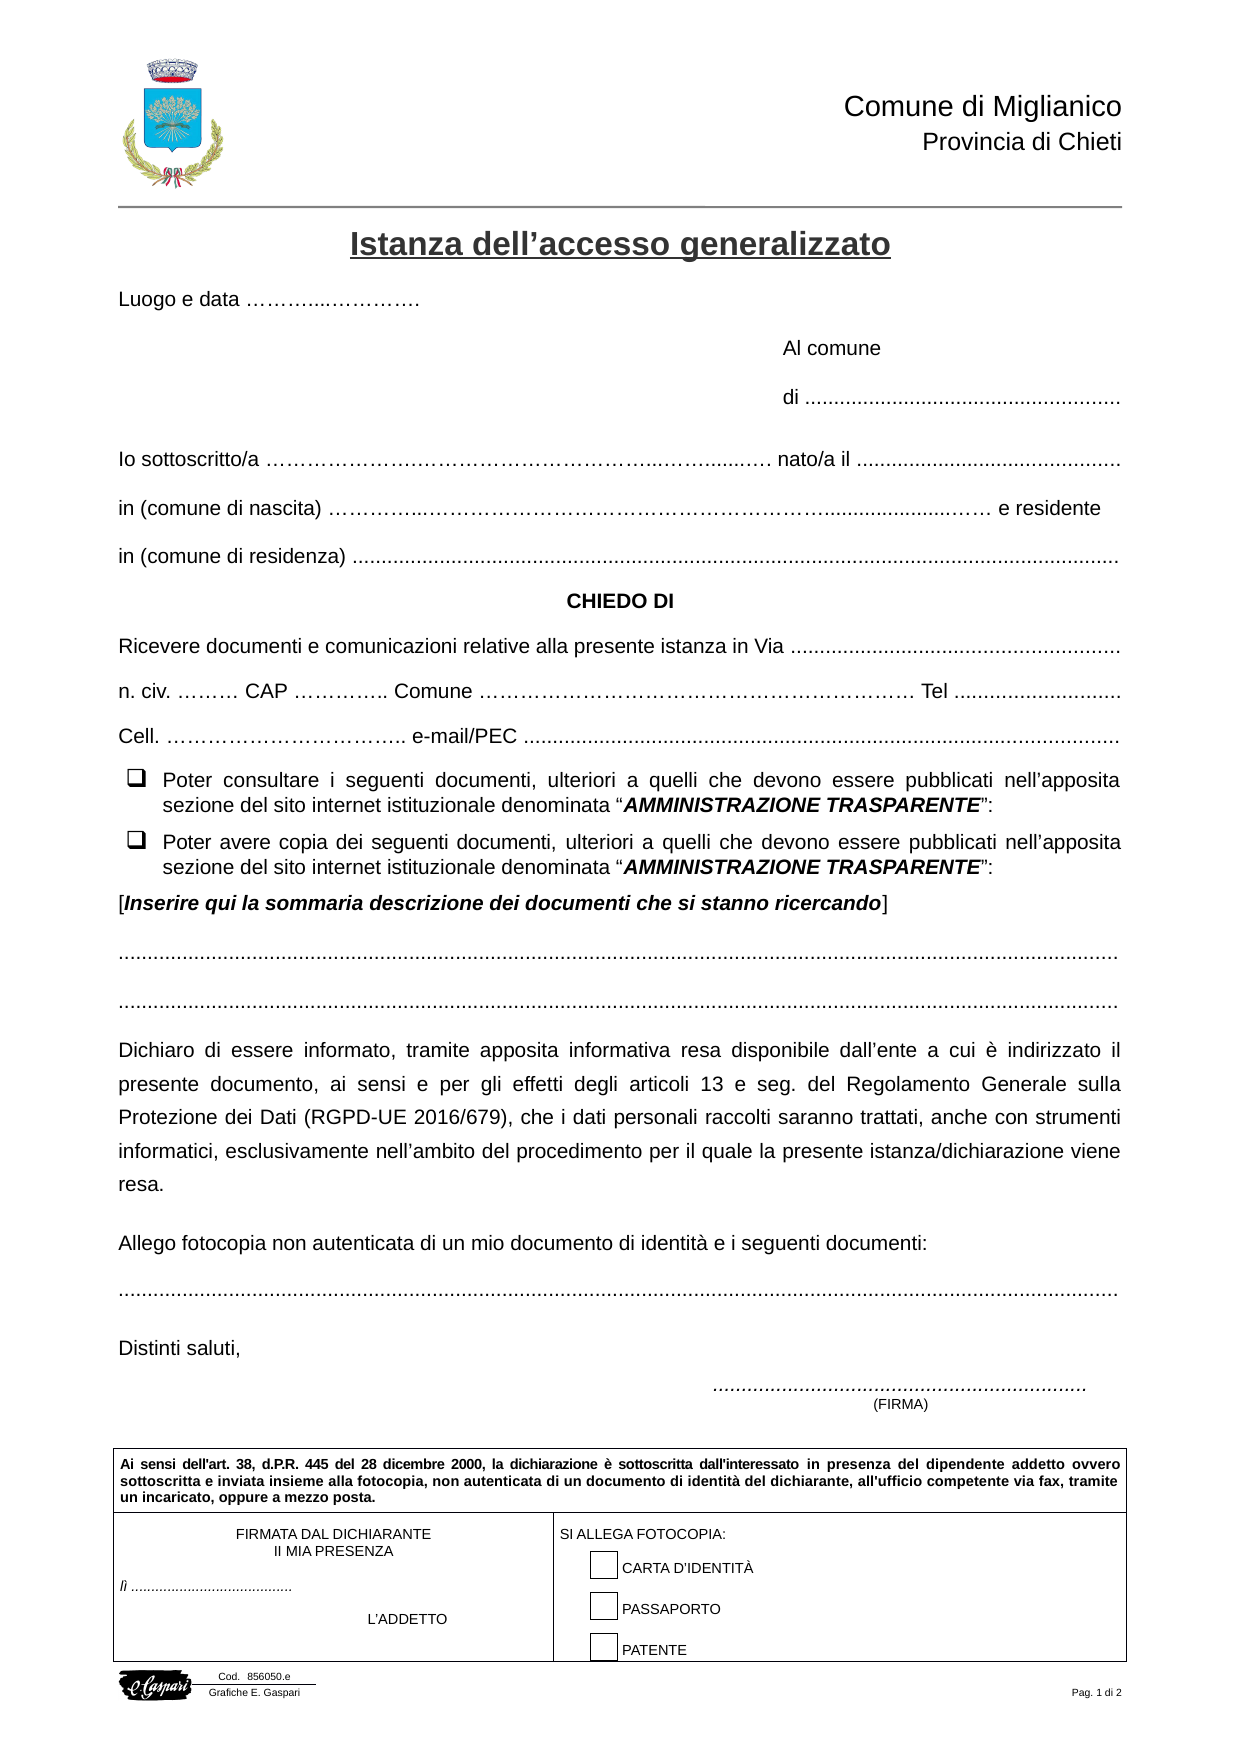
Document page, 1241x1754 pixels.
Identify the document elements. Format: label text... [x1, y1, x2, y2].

text Ricevere documenti e comunicazioni relative alla presente istanza in Via [118, 634, 1122, 658]
picture [122, 58, 224, 189]
list Poter avere copia dei seguenti documenti, ulteriori a quelli che devono essere pubblicati nell’apposita sezione del sito internet istituzionale denominata “AMMINISTRAZIONE TRASPARENTE”: [125, 830, 1122, 879]
table_header Ai sensi dell'art. 38, d.P.R. 445 del 28 dicembre 2000, la dichiarazione è sottoscritta dall'interessato in presenza del dipendente addetto ovvero sottoscritta e inviata insieme alla fotocopia, non autenticata di un documento di identità del dichiarante, all'ufficio competente via fax, tramite un incaricato, oppure a mezzo posta. [114, 1449, 1126, 1512]
text in (comune di residenza) [118, 544, 1122, 568]
text Cell. …………………………….. e-mail/PEC [118, 723, 1122, 747]
text Comune di Miglianico [224, 89, 1122, 122]
text (FIRMA) [679, 1396, 1122, 1413]
text Provincia di Chieti [224, 127, 1122, 156]
table_cell SI ALLEGA FOTOCOPIA: CARTA D’IDENTITÀ PASSAPORTO PATENTE [554, 1513, 1126, 1661]
list Poter consultare i seguenti documenti, ulteriori a quelli che devono essere pubblicati nell’apposita sezione del sito internet istituzionale denominata “AMMINISTRAZIONE TRASPARENTE”: [125, 768, 1122, 817]
text Luogo e data ………....…………. [118, 287, 1122, 311]
table_cell FIRMATA DAL DICHIARANTE II MIA PRESENZA lì ........................................ L’ADDETTO [114, 1513, 553, 1661]
text Allego fotocopia non autenticata di un mio documento di identità e i seguenti documenti: [118, 1231, 1122, 1255]
text Al comune [783, 336, 1122, 360]
text n. civ. ……… CAP ………….. Comune ……………………………………………………… Tel [118, 679, 1122, 703]
text CHIEDO DI [118, 589, 1122, 613]
text Dichiaro di essere informato, tramite apposita informativa resa disponibile dall’ente a cui è indirizzato il presente documento, ai sensi e per gli effetti degli articoli 13 e seg. del Regolamento Generale sulla Protezione dei Dati (RGPD-UE 2016/679), che i dati personali raccolti saranno trattati, anche con strumenti informatici, esclusivamente nell’ambito del procedimento per il quale la presente istanza/dichiarazione viene resa. [118, 1038, 1122, 1196]
text Io sottoscritto/a ………………….……………………………...…….......…. nato/a il [118, 446, 1122, 470]
picture [118, 1669, 192, 1701]
text [Inserire qui la sommaria descrizione dei documenti che si stanno ricercando] [118, 891, 1122, 915]
text in (comune di nascita) …………...…………………………………………………......................…… e residente [118, 495, 1122, 519]
text di [783, 385, 1122, 409]
text Distinti saluti, [118, 1335, 1122, 1359]
subtitle Istanza dell’accesso generalizzato [118, 224, 1122, 262]
text ................................................................. [679, 1372, 1122, 1396]
